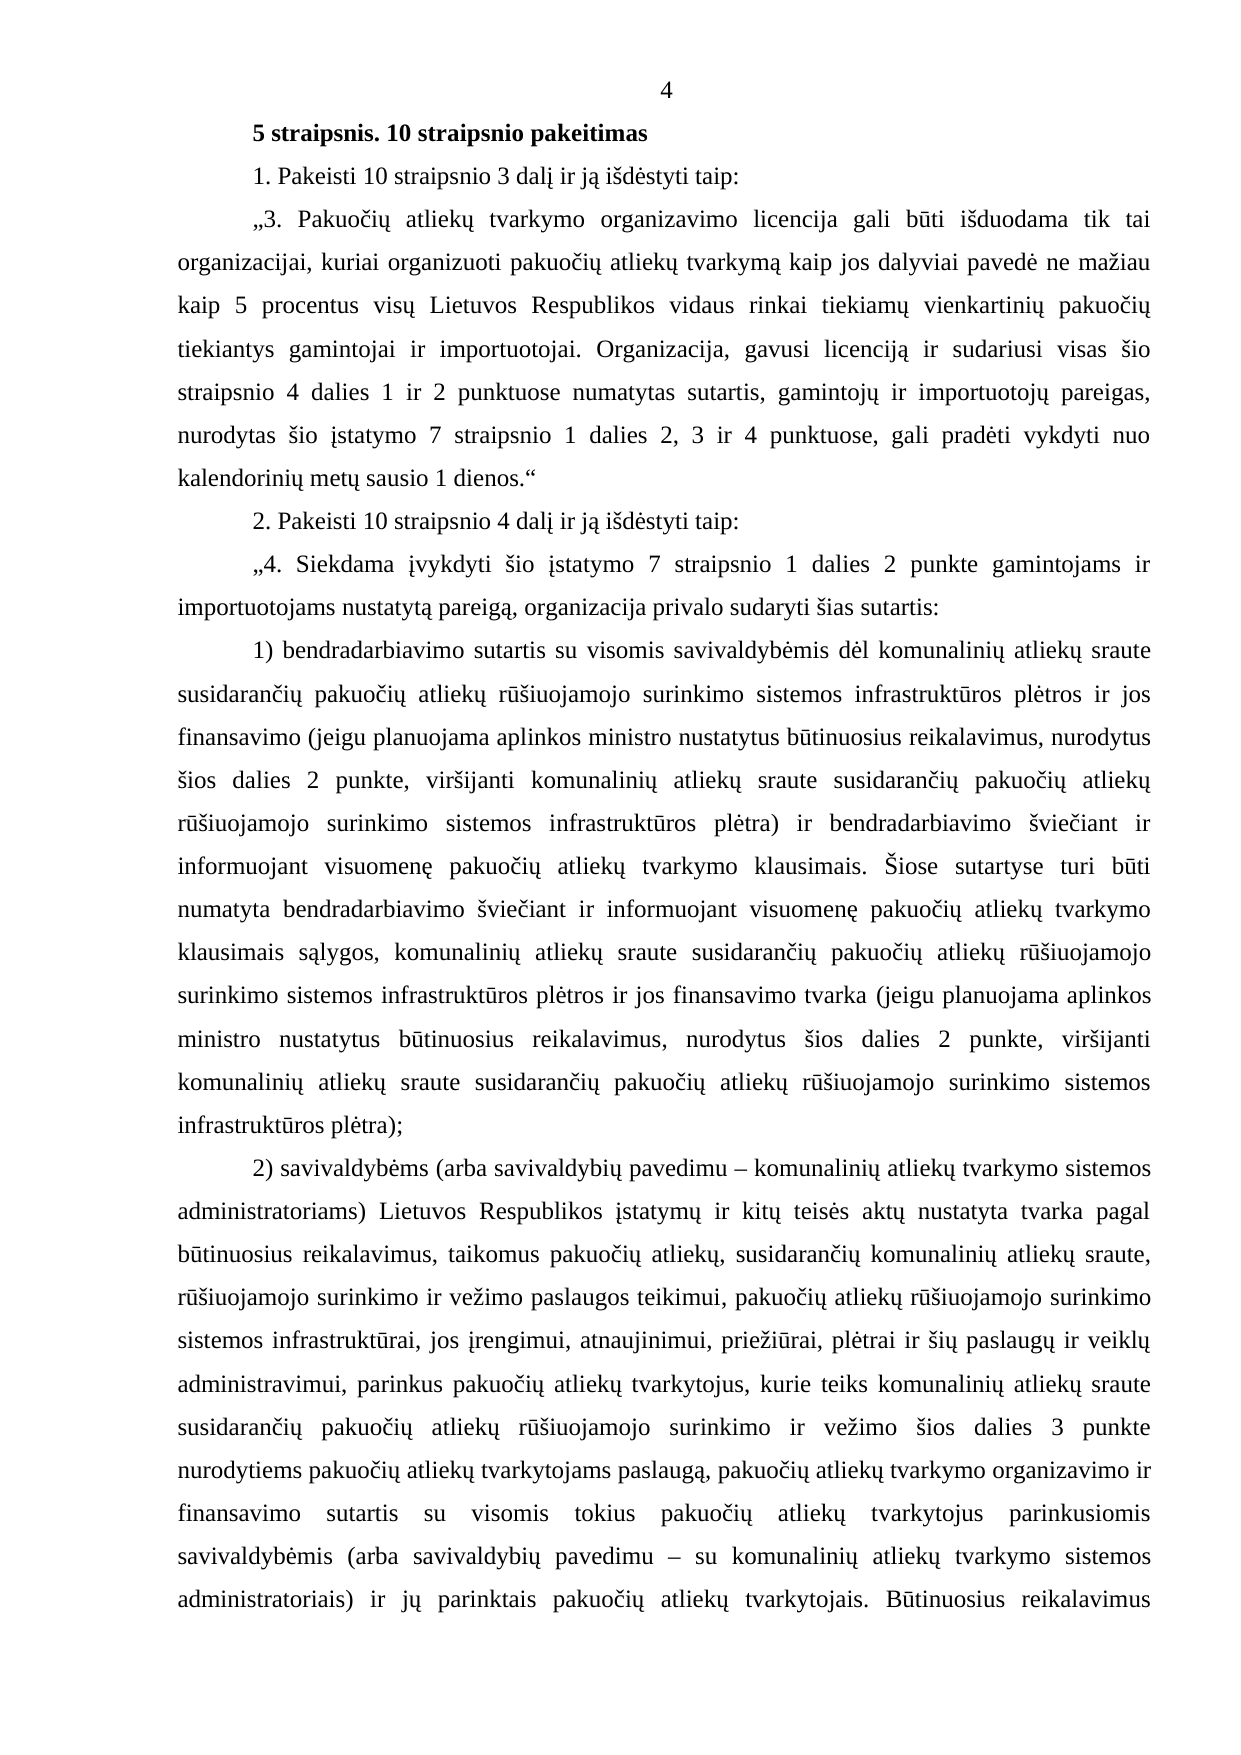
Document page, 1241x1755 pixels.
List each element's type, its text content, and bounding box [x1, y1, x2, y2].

text 2. Pakeisti 10 straipsnio 4 dalį ir ją išdėstyti taip: [177, 506, 1152, 535]
text 2) savivaldybėms (arba savivaldybių pavedimu – komunalinių atliekų tvarkymo sistemos administratoriams) Lietuvos Respublikos įstatymų ir kitų teisės aktų nustatyta tvarka pagal būtinuosius reikalavimus, taikomus pakuočių atliekų, susidarančių komunalinių atliekų sraute, rūšiuojamojo surinkimo ir vežimo paslaugos teikimui, pakuočių atliekų rūšiuojamojo surinkimo sistemos infrastruktūrai, jos įrengimui, atnaujinimui, priežiūrai, plėtrai ir šių paslaugų ir veiklų administravimui, parinkus pakuočių atliekų tvarkytojus, kurie teiks komunalinių atliekų sraute susidarančių pakuočių atliekų rūšiuojamojo surinkimo ir vežimo šios dalies 3 punkte nurodytiems pakuočių atliekų tvarkytojams paslaugą, pakuočių atliekų tvarkymo organizavimo ir finansavimo sutartis su visomis tokius pakuočių atliekų tvarkytojus parinkusiomis savivaldybėmis (arba savivaldybių pavedimu – su komunalinių atliekų tvarkymo sistemos administratoriais) ir jų parinktais pakuočių atliekų tvarkytojais. Būtinuosius reikalavimus [177, 1153, 1152, 1613]
text „3. Pakuočių atliekų tvarkymo organizavimo licencija gali būti išduodama tik tai organizacijai, kuriai organizuoti pakuočių atliekų tvarkymą kaip jos dalyviai pavedė ne mažiau kaip 5 procentus visų Lietuvos Respublikos vidaus rinkai tiekiamų vienkartinių pakuočių tiekiantys gamintojai ir importuotojai. Organizacija, gavusi licenciją ir sudariusi visas šio straipsnio 4 dalies 1 ir 2 punktuose numatytas sutartis, gamintojų ir importuotojų pareigas, nurodytas šio įstatymo 7 straipsnio 1 dalies 2, 3 ir 4 punktuose, gali pradėti vykdyti nuo kalendorinių metų sausio 1 dienos.“ [177, 204, 1152, 492]
text 1) bendradarbiavimo sutartis su visomis savivaldybėmis dėl komunalinių atliekų sraute susidarančių pakuočių atliekų rūšiuojamojo surinkimo sistemos infrastruktūros plėtros ir jos finansavimo (jeigu planuojama aplinkos ministro nustatytus būtinuosius reikalavimus, nurodytus šios dalies 2 punkte, viršijanti komunalinių atliekų sraute susidarančių pakuočių atliekų rūšiuojamojo surinkimo sistemos infrastruktūros plėtra) ir bendradarbiavimo šviečiant ir informuojant visuomenę pakuočių atliekų tvarkymo klausimais. Šiose sutartyse turi būti numatyta bendradarbiavimo šviečiant ir informuojant visuomenę pakuočių atliekų tvarkymo klausimais sąlygos, komunalinių atliekų sraute susidarančių pakuočių atliekų rūšiuojamojo surinkimo sistemos infrastruktūros plėtros ir jos finansavimo tvarka (jeigu planuojama aplinkos ministro nustatytus būtinuosius reikalavimus, nurodytus šios dalies 2 punkte, viršijanti komunalinių atliekų sraute susidarančių pakuočių atliekų rūšiuojamojo surinkimo sistemos infrastruktūros plėtra); [177, 636, 1152, 1139]
text „4. Siekdama įvykdyti šio įstatymo 7 straipsnio 1 dalies 2 punkte gamintojams ir importuotojams nustatytą pareigą, organizacija privalo sudaryti šias sutartis: [177, 549, 1152, 621]
text 5 straipsnis. 10 straipsnio pakeitimas [177, 118, 1152, 147]
text 1. Pakeisti 10 straipsnio 3 dalį ir ją išdėstyti taip: [177, 161, 1152, 190]
